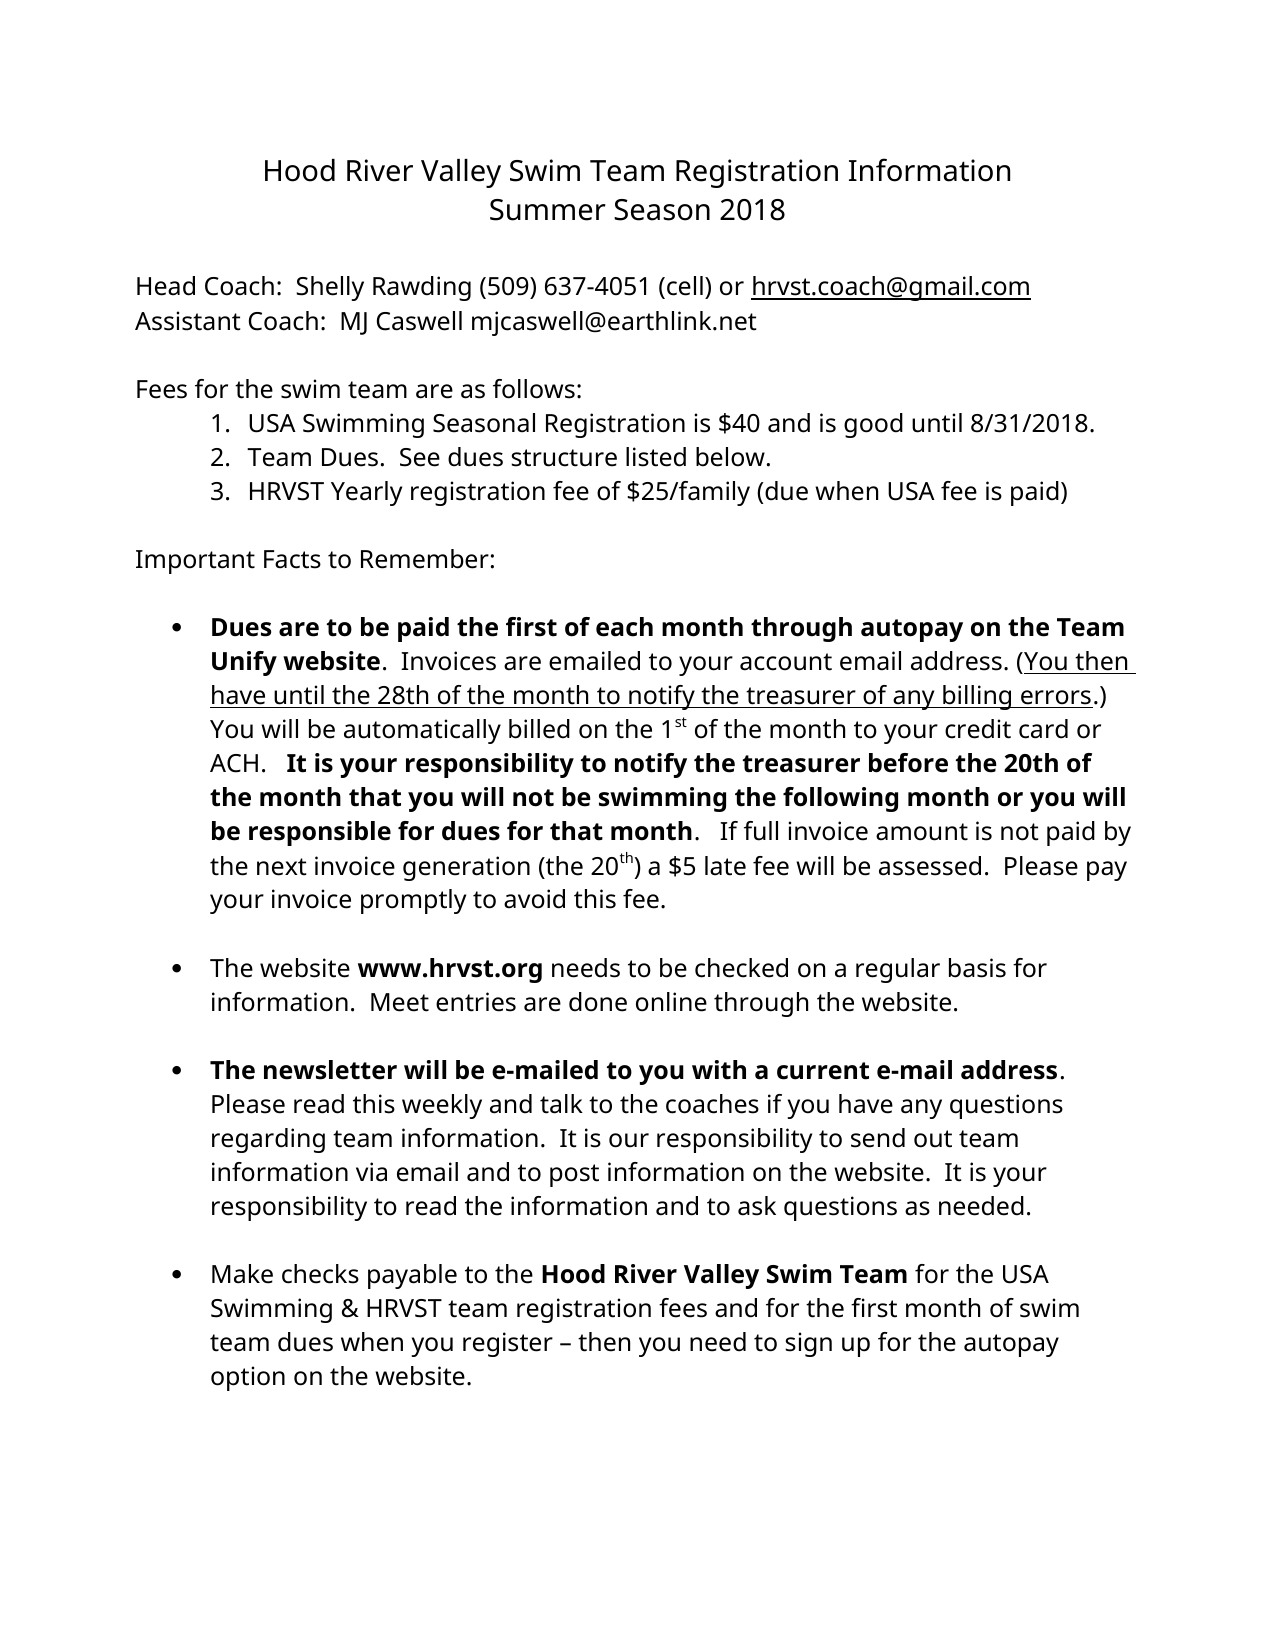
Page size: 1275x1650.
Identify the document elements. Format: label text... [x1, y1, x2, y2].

text Fees for the swim team are as follows: [135, 371, 1140, 405]
list The newsletter will be e-mailed to you with a current e-mail address. Please read this weekly and talk to the coaches if you have any questions regarding team information. It is our responsibility to send out team information via email and to post information on the website. It is your responsibility to read the information and to ask questions as needed. [172, 1052, 1140, 1223]
list The website www.hrvst.org needs to be checked on a regular basis for information. Meet entries are done online through the website. [172, 950, 1140, 1018]
list USA Swimming Seasonal Registration is $40 and is good until 8/31/2018. [210, 405, 1140, 439]
list Dues are to be paid the first of each month through autopay on the Team Unify website. Invoices are emailed to your account email address. (You then have until the 28th of the month to notify the treasurer of any billing errors.) You will be automatically billed on the 1st of the month to your credit card or ACH. It is your responsibility to notify the treasurer before the 20th of the month that you will not be swimming the following month or you will be responsible for dues for that month. If full invoice amount is not paid by the next invoice generation (the 20th) a $5 late fee will be assessed. Please pay your invoice promptly to avoid this fee. [172, 610, 1140, 916]
text Head Coach: Shelly Rawding (509) 637-4051 (cell) or hrvst.coach@gmail.com [135, 269, 1140, 303]
list Team Dues. See dues structure listed below. [210, 439, 1140, 473]
text Assistant Coach: MJ Caswell mjcaswell@earthlink.net [135, 303, 1140, 337]
text Hood River Valley Swim Team Registration Information [135, 150, 1140, 190]
list Make checks payable to the Hood River Valley Swim Team for the USA Swimming & HRVST team registration fees and for the first month of swim team dues when you register – then you need to sign up for the autopay option on the website. [172, 1257, 1140, 1393]
text Summer Season 2018 [135, 190, 1140, 229]
text Important Facts to Remember: [135, 542, 1140, 576]
list HRVST Yearly registration fee of $25/family (due when USA fee is paid) [210, 473, 1140, 507]
